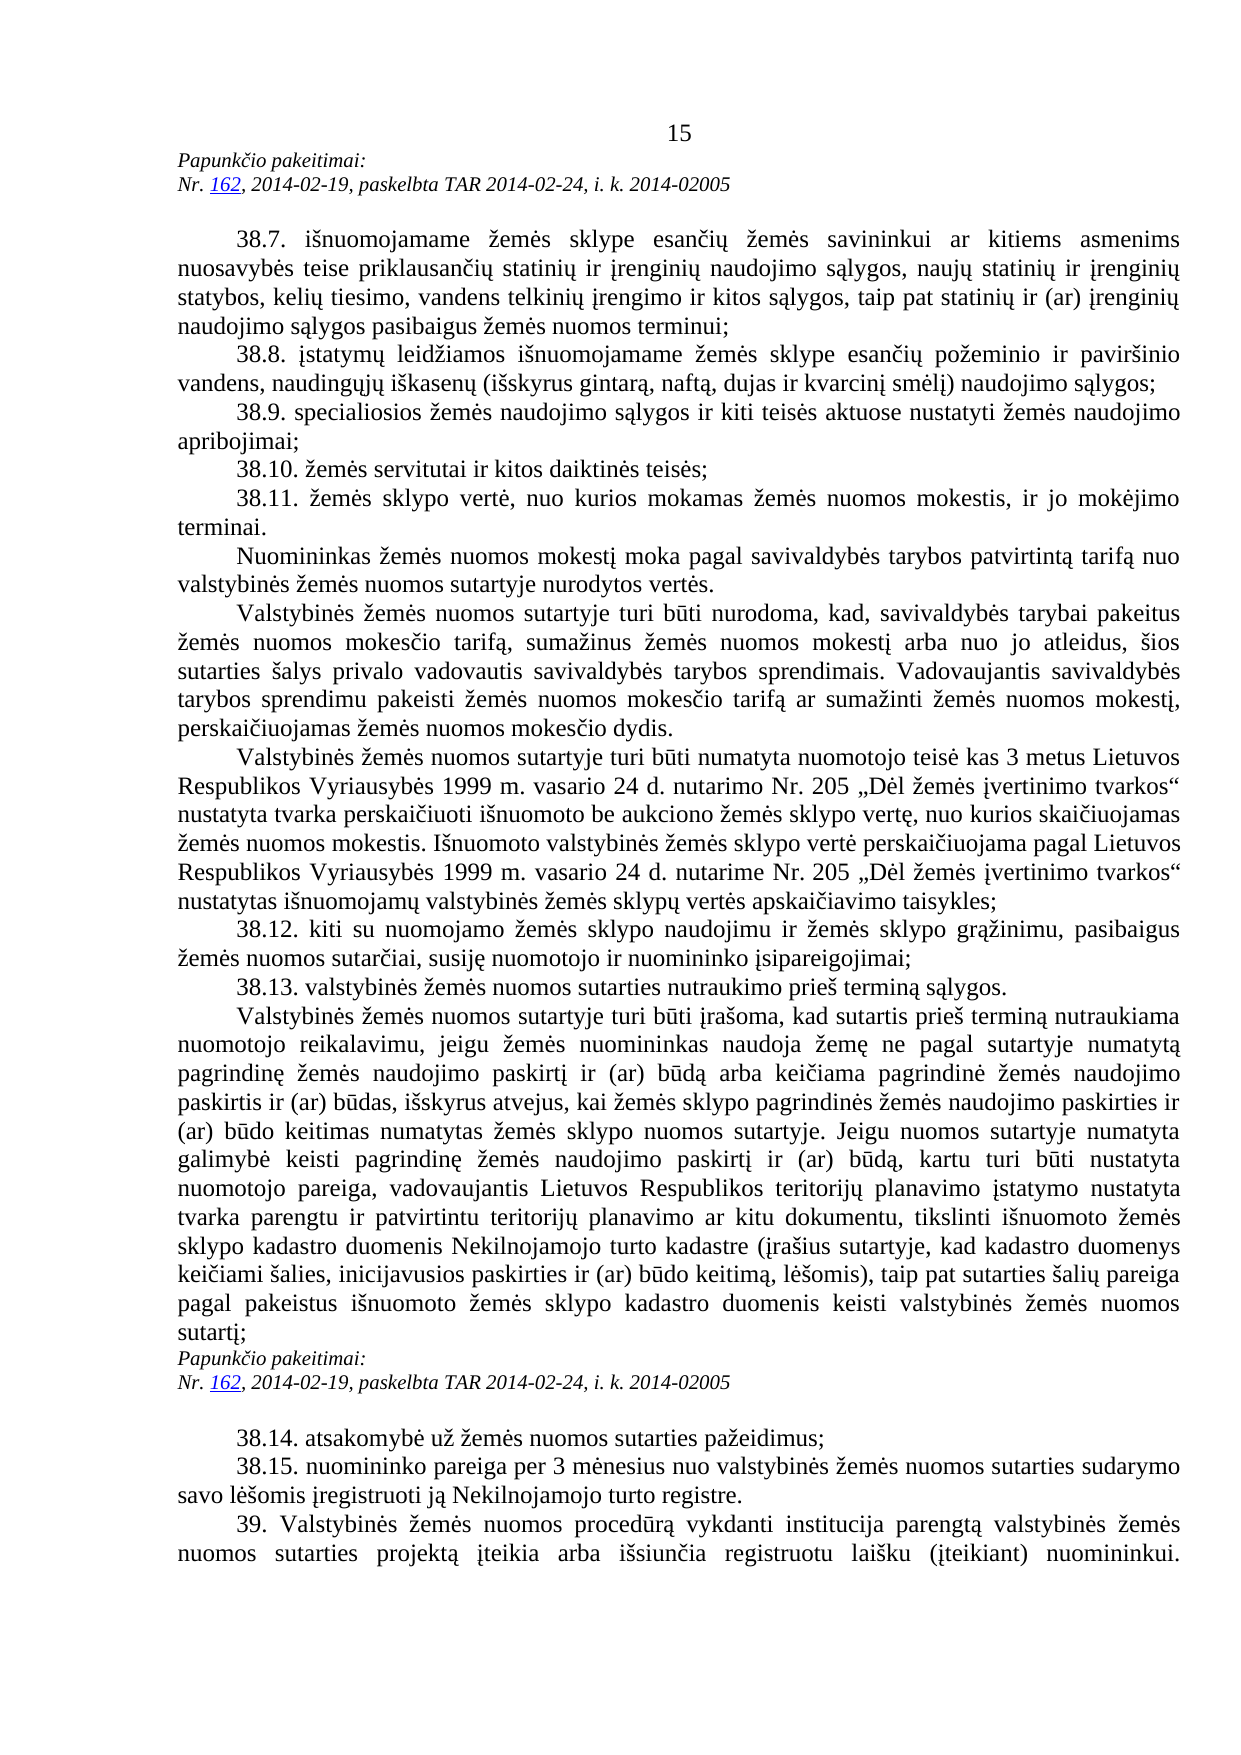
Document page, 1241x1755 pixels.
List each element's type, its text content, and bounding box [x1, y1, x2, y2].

text Nr. 162, 2014-02-19, paskelbta TAR 2014-02-24, i. k. 2014-02005 [177, 1370, 1181, 1394]
text Valstybinės žemės nuomos sutartyje turi būti numatyta nuomotojo teisė kas 3 metus Lietuvos Respublikos Vyriausybės 1999 m. vasario 24 d. nutarimo Nr. 205 „Dėl žemės įvertinimo tvarkos“ nustatyta tvarka perskaičiuoti išnuomoto be aukciono žemės sklypo vertę, nuo kurios skaičiuojamas žemės nuomos mokestis. Išnuomoto valstybinės žemės sklypo vertė perskaičiuojama pagal Lietuvos Respublikos Vyriausybės 1999 m. vasario 24 d. nutarime Nr. 205 „Dėl žemės įvertinimo tvarkos“ nustatytas išnuomojamų valstybinės žemės sklypų vertės apskaičiavimo taisykles; [177, 742, 1181, 914]
text 38.11. žemės sklypo vertė, nuo kurios mokamas žemės nuomos mokestis, ir jo mokėjimo terminai. [177, 483, 1181, 541]
text Valstybinės žemės nuomos sutartyje turi būti nurodoma, kad, savivaldybės tarybai pakeitus žemės nuomos mokesčio tarifą, sumažinus žemės nuomos mokestį arba nuo jo atleidus, šios sutarties šalys privalo vadovautis savivaldybės tarybos sprendimais. Vadovaujantis savivaldybės tarybos sprendimu pakeisti žemės nuomos mokesčio tarifą ar sumažinti žemės nuomos mokestį, perskaičiuojamas žemės nuomos mokesčio dydis. [177, 598, 1181, 742]
text 38.8. įstatymų leidžiamos išnuomojamame žemės sklype esančių požeminio ir paviršinio vandens, naudingųjų iškasenų (išskyrus gintarą, naftą, dujas ir kvarcinį smėlį) naudojimo sąlygos; [177, 339, 1181, 397]
text 38.13. valstybinės žemės nuomos sutarties nutraukimo prieš terminą sąlygos. [177, 972, 1181, 1001]
text 38.15. nuomininko pareiga per 3 mėnesius nuo valstybinės žemės nuomos sutarties sudarymo savo lėšomis įregistruoti ją Nekilnojamojo turto registre. [177, 1451, 1181, 1509]
text 38.14. atsakomybė už žemės nuomos sutarties pažeidimus; [177, 1423, 1181, 1451]
text Papunkčio pakeitimai: [177, 1346, 1181, 1370]
text 38.7. išnuomojamame žemės sklype esančių žemės savininkui ar kitiems asmenims nuosavybės teise priklausančių statinių ir įrenginių naudojimo sąlygos, naujų statinių ir įrenginių statybos, kelių tiesimo, vandens telkinių įrengimo ir kitos sąlygos, taip pat statinių ir (ar) įrenginių naudojimo sąlygos pasibaigus žemės nuomos terminui; [177, 224, 1181, 339]
text Nuomininkas žemės nuomos mokestį moka pagal savivaldybės tarybos patvirtintą tarifą nuo valstybinės žemės nuomos sutartyje nurodytos vertės. [177, 541, 1181, 598]
text Nr. 162, 2014-02-19, paskelbta TAR 2014-02-24, i. k. 2014-02005 [177, 172, 1181, 196]
text 38.12. kiti su nuomojamo žemės sklypo naudojimu ir žemės sklypo grąžinimu, pasibaigus žemės nuomos sutarčiai, susiję nuomotojo ir nuomininko įsipareigojimai; [177, 914, 1181, 972]
text 39. Valstybinės žemės nuomos procedūrą vykdanti institucija parengtą valstybinės žemės nuomos sutarties projektą įteikia arba išsiunčia registruotu laišku (įteikiant) nuomininkui. [177, 1509, 1181, 1566]
text Valstybinės žemės nuomos sutartyje turi būti įrašoma, kad sutartis prieš terminą nutraukiama nuomotojo reikalavimu, jeigu žemės nuomininkas naudoja žemę ne pagal sutartyje numatytą pagrindinę žemės naudojimo paskirtį ir (ar) būdą arba keičiama pagrindinė žemės naudojimo paskirtis ir (ar) būdas, išskyrus atvejus, kai žemės sklypo pagrindinės žemės naudojimo paskirties ir (ar) būdo keitimas numatytas žemės sklypo nuomos sutartyje. Jeigu nuomos sutartyje numatyta galimybė keisti pagrindinę žemės naudojimo paskirtį ir (ar) būdą, kartu turi būti nustatyta nuomotojo pareiga, vadovaujantis Lietuvos Respublikos teritorijų planavimo įstatymo nustatyta tvarka parengtu ir patvirtintu teritorijų planavimo ar kitu dokumentu, tikslinti išnuomoto žemės sklypo kadastro duomenis Nekilnojamojo turto kadastre (įrašius sutartyje, kad kadastro duomenys keičiami šalies, inicijavusios paskirties ir (ar) būdo keitimą, lėšomis), taip pat sutarties šalių pareiga pagal pakeistus išnuomoto žemės sklypo kadastro duomenis keisti valstybinės žemės nuomos sutartį; [177, 1001, 1181, 1346]
text Papunkčio pakeitimai: [177, 148, 1181, 172]
text 38.9. specialiosios žemės naudojimo sąlygos ir kiti teisės aktuose nustatyti žemės naudojimo apribojimai; [177, 397, 1181, 454]
text 38.10. žemės servitutai ir kitos daiktinės teisės; [177, 454, 1181, 483]
